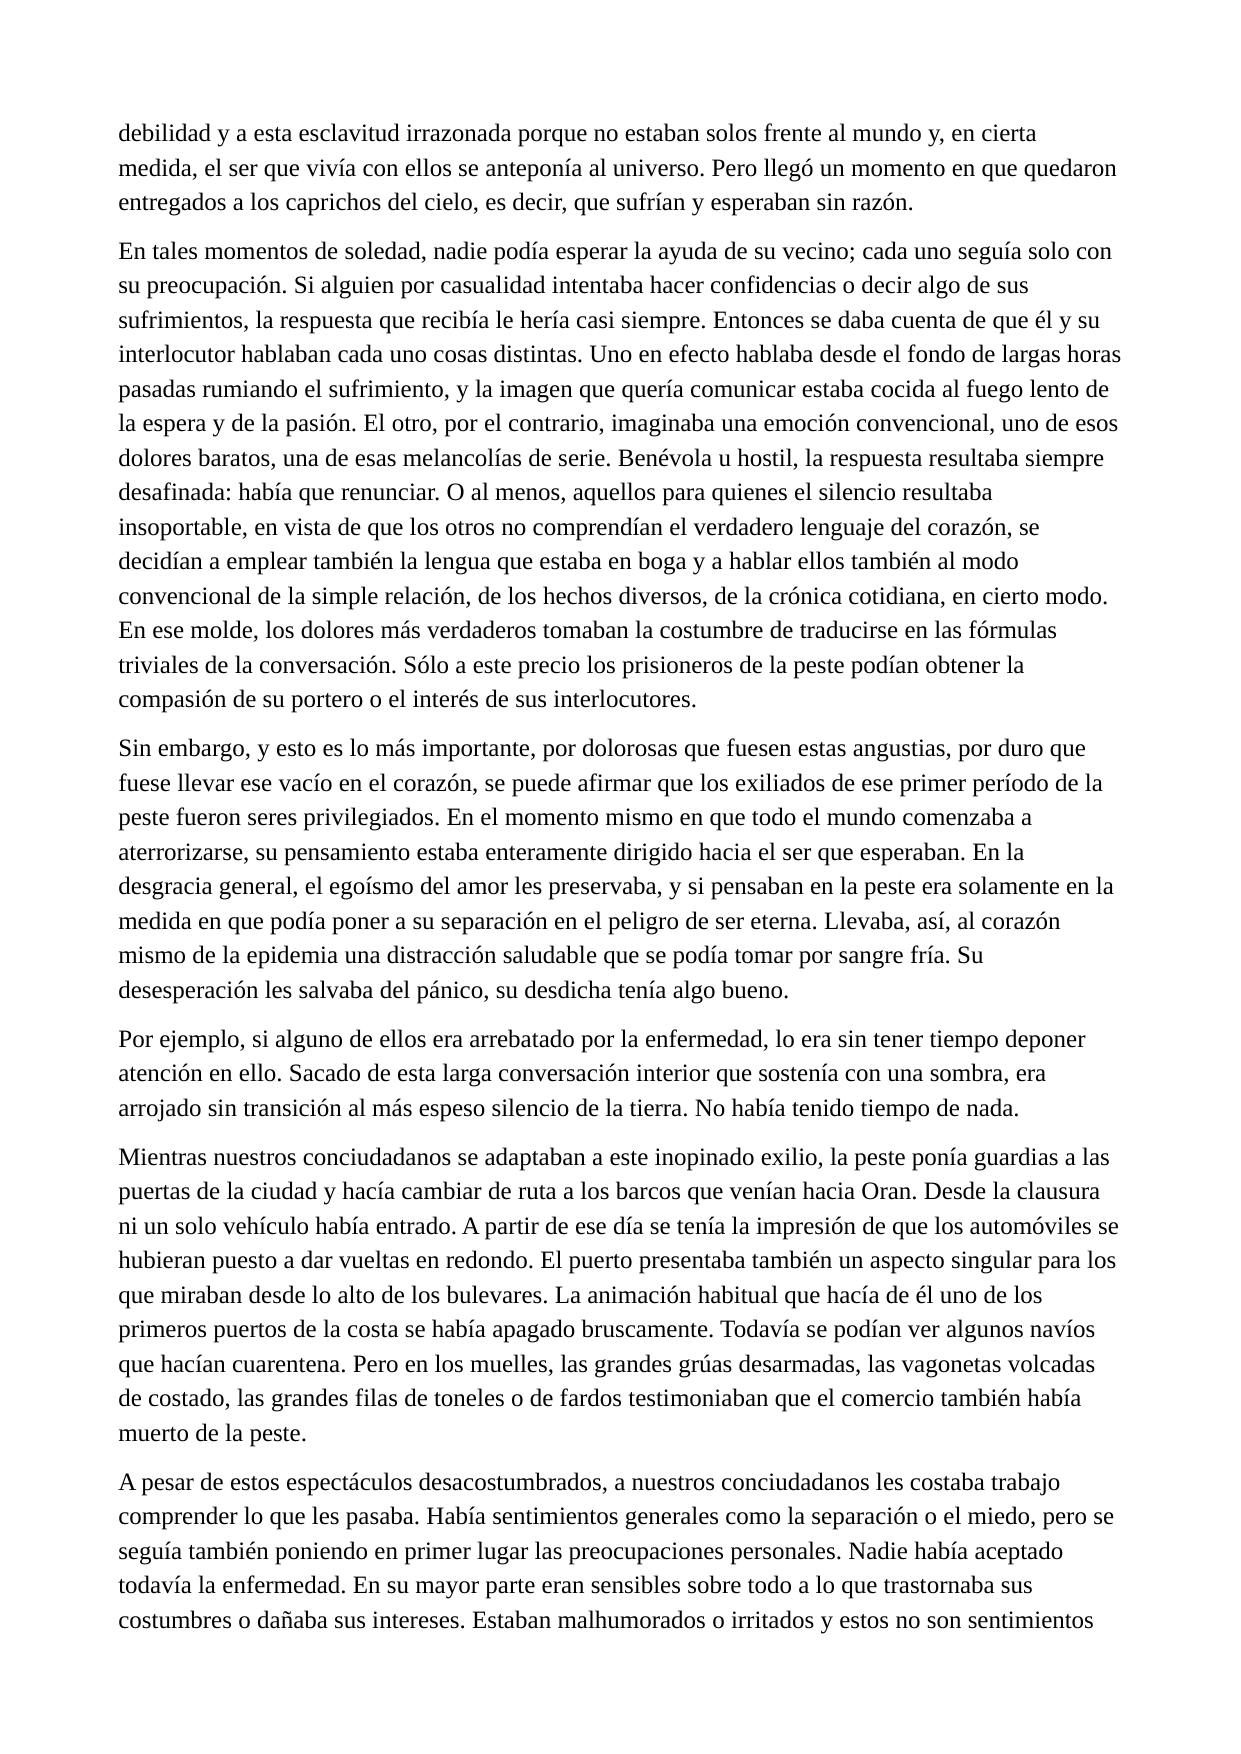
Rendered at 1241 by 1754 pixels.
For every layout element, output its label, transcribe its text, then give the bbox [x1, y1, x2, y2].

text Sin embargo, y esto es lo más importante, por dolorosas que fuesen estas angustias, por duro que fuese llevar ese vacío en el corazón, se puede afirmar que los exiliados de ese primer período de la peste fueron seres privilegiados. En el momento mismo en que todo el mundo comenzaba a aterrorizarse, su pensamiento estaba enteramente dirigido hacia el ser que esperaban. En la desgracia general, el egoísmo del amor les preservaba, y si pensaban en la peste era solamente en la medida en que podía poner a su separación en el peligro de ser eterna. Llevaba, así, al corazón mismo de la epidemia una distracción saludable que se podía tomar por sangre fría. Su desesperación les salvaba del pánico, su desdicha tenía algo bueno. [118, 733, 1122, 1003]
text A pesar de estos espectáculos desacostumbrados, a nuestros conciudadanos les costaba trabajo comprender lo que les pasaba. Había sentimientos generales como la separación o el miedo, pero se seguía también poniendo en primer lugar las preocupaciones personales. Nadie había aceptado todavía la enfermedad. En su mayor parte eran sensibles sobre todo a lo que trastornaba sus costumbres o dañaba sus intereses. Estaban malhumorados o irritados y estos no son sentimientos [118, 1467, 1122, 1633]
text debilidad y a esta esclavitud irrazonada porque no estaban solos frente al mundo y, en cierta medida, el ser que vivía con ellos se anteponía al universo. Pero llegó un momento en que quedaron entregados a los caprichos del cielo, es decir, que sufrían y esperaban sin razón. [118, 118, 1122, 216]
text Mientras nuestros conciudadanos se adaptaban a este inopinado exilio, la peste ponía guardias a las puertas de la ciudad y hacía cambiar de ruta a los barcos que venían hacia Oran. Desde la clausura ni un solo vehículo había entrado. A partir de ese día se tenía la impresión de que los automóviles se hubieran puesto a dar vueltas en redondo. El puerto presentaba también un aspecto singular para los que miraban desde lo alto de los bulevares. La animación habitual que hacía de él uno de los primeros puertos de la costa se había apagado bruscamente. Todavía se podían ver algunos navíos que hacían cuarentena. Pero en los muelles, las grandes grúas desarmadas, las vagonetas volcadas de costado, las grandes filas de toneles o de fardos testimoniaban que el comercio también había muerto de la peste. [118, 1142, 1122, 1446]
text Por ejemplo, si alguno de ellos era arrebatado por la enfermedad, lo era sin tener tiempo deponer atención en ello. Sacado de esta larga conversación interior que sostenía con una sombra, era arrojado sin transición al más espeso silencio de la tierra. No había tenido tiempo de nada. [118, 1024, 1122, 1122]
text En tales momentos de soledad, nadie podía esperar la ayuda de su vecino; cada uno seguía solo con su preocupación. Si alguien por casualidad intentaba hacer confidencias o decir algo de sus sufrimientos, la respuesta que recibía le hería casi siempre. Entonces se daba cuenta de que él y su interlocutor hablaban cada uno cosas distintas. Uno en efecto hablaba desde el fondo de largas horas pasadas rumiando el sufrimiento, y la imagen que quería comunicar estaba cocida al fuego lento de la espera y de la pasión. El otro, por el contrario, imaginaba una emoción convencional, uno de esos dolores baratos, una de esas melancolías de serie. Benévola u hostil, la respuesta resultaba siempre desafinada: había que renunciar. O al menos, aquellos para quienes el silencio resultaba insoportable, en vista de que los otros no comprendían el verdadero lenguaje del corazón, se decidían a emplear también la lengua que estaba en boga y a hablar ellos también al modo convencional de la simple relación, de los hechos diversos, de la crónica cotidiana, en cierto modo. En ese molde, los dolores más verdaderos tomaban la costumbre de traducirse en las fórmulas triviales de la conversación. Sólo a este precio los prisioneros de la peste podían obtener la compasión de su portero o el interés de sus interlocutores. [118, 236, 1122, 713]
